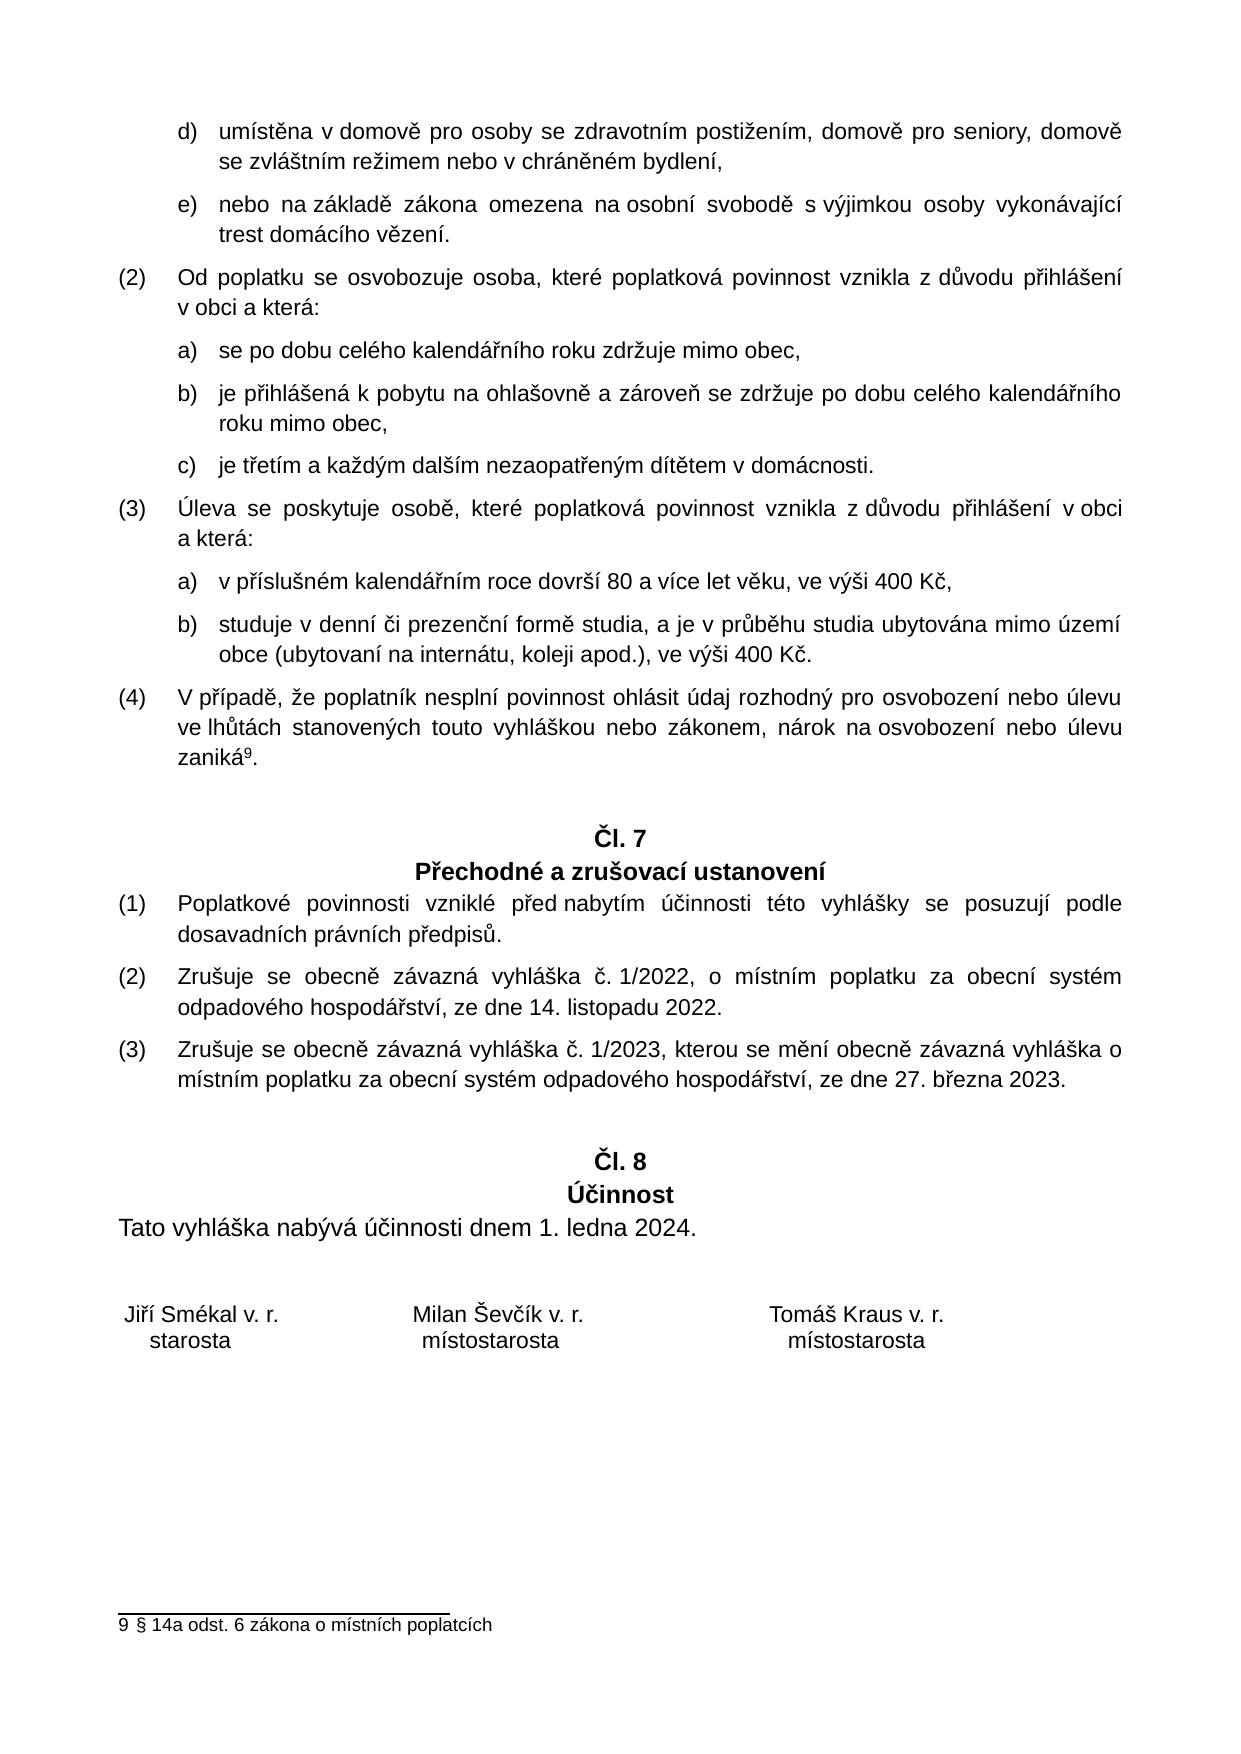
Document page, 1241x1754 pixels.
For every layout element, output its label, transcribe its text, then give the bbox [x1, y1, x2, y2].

subtitle Čl. 8 Účinnost [118, 1147, 1122, 1208]
list Úleva se poskytuje osobě, které poplatková povinnost vznikla z důvodu přihlášení v obci a která: [118, 495, 1122, 552]
list Zrušuje se obecně závazná vyhláška č. 1/2022, o místním poplatku za obecní systém odpadového hospodářství, ze dne 14. listopadu 2022. [118, 963, 1122, 1020]
list nebo na základě zákona omezena na osobní svobodě s výjimkou osoby vykonávající trest domácího vězení. [177, 191, 1122, 248]
list v příslušném kalendářním roce dovrší 80 a více let věku, ve výši 400 Kč, [177, 568, 1122, 594]
list Od poplatku se osvobozuje osoba, které poplatková povinnost vznikla z důvodu přihlášení v obci a která: [118, 264, 1122, 321]
table_cell [605, 1360, 1108, 1478]
list V případě, že poplatník nesplní povinnost ohlásit údaj rozhodný pro osvobození nebo úlevu ve lhůtách stanovených touto vyhláškou nebo zákonem, nárok na osvobození nebo úlevu zaniká. [118, 684, 1122, 771]
list umístěna v domově pro osoby se zdravotním postižením, domově pro seniory, domově se zvláštním režimem nebo v chráněném bydlení, [177, 118, 1122, 175]
list studuje v denní či prezenční formě studia, a je v průběhu studia ubytována mimo území obce (ubytovaní na internátu, koleji apod.), ve výši 400 Kč. [177, 611, 1122, 667]
list je třetím a každým dalším nezaopatřeným dítětem v domácnosti. [177, 452, 1122, 479]
table_cell [118, 1360, 605, 1478]
list se po dobu celého kalendářního roku zdržuje mimo obec, [177, 337, 1122, 363]
subtitle Čl. 7 Přechodné a zrušovací ustanovení [118, 824, 1122, 886]
table_header Jiří Smékal v. r. Milan Ševčík v. r. starosta místostarosta [118, 1241, 605, 1359]
table_header Tomáš Kraus v. r. místostarosta [605, 1241, 1108, 1359]
list Poplatkové povinnosti vzniklé před nabytím účinnosti této vyhlášky se posuzují podle dosavadních právních předpisů. [118, 890, 1122, 947]
list § 14a odst. 6 zákona o místních poplatcích [118, 1614, 1122, 1635]
text Tato vyhláška nabývá účinnosti dnem 1. ledna 2024. [118, 1213, 1122, 1241]
list je přihlášená k pobytu na ohlašovně a zároveň se zdržuje po dobu celého kalendářního roku mimo obec, [177, 379, 1122, 436]
list Zrušuje se obecně závazná vyhláška č. 1/2023, kterou se mění obecně závazná vyhláška o místním poplatku za obecní systém odpadového hospodářství, ze dne 27. března 2023. [118, 1036, 1122, 1093]
